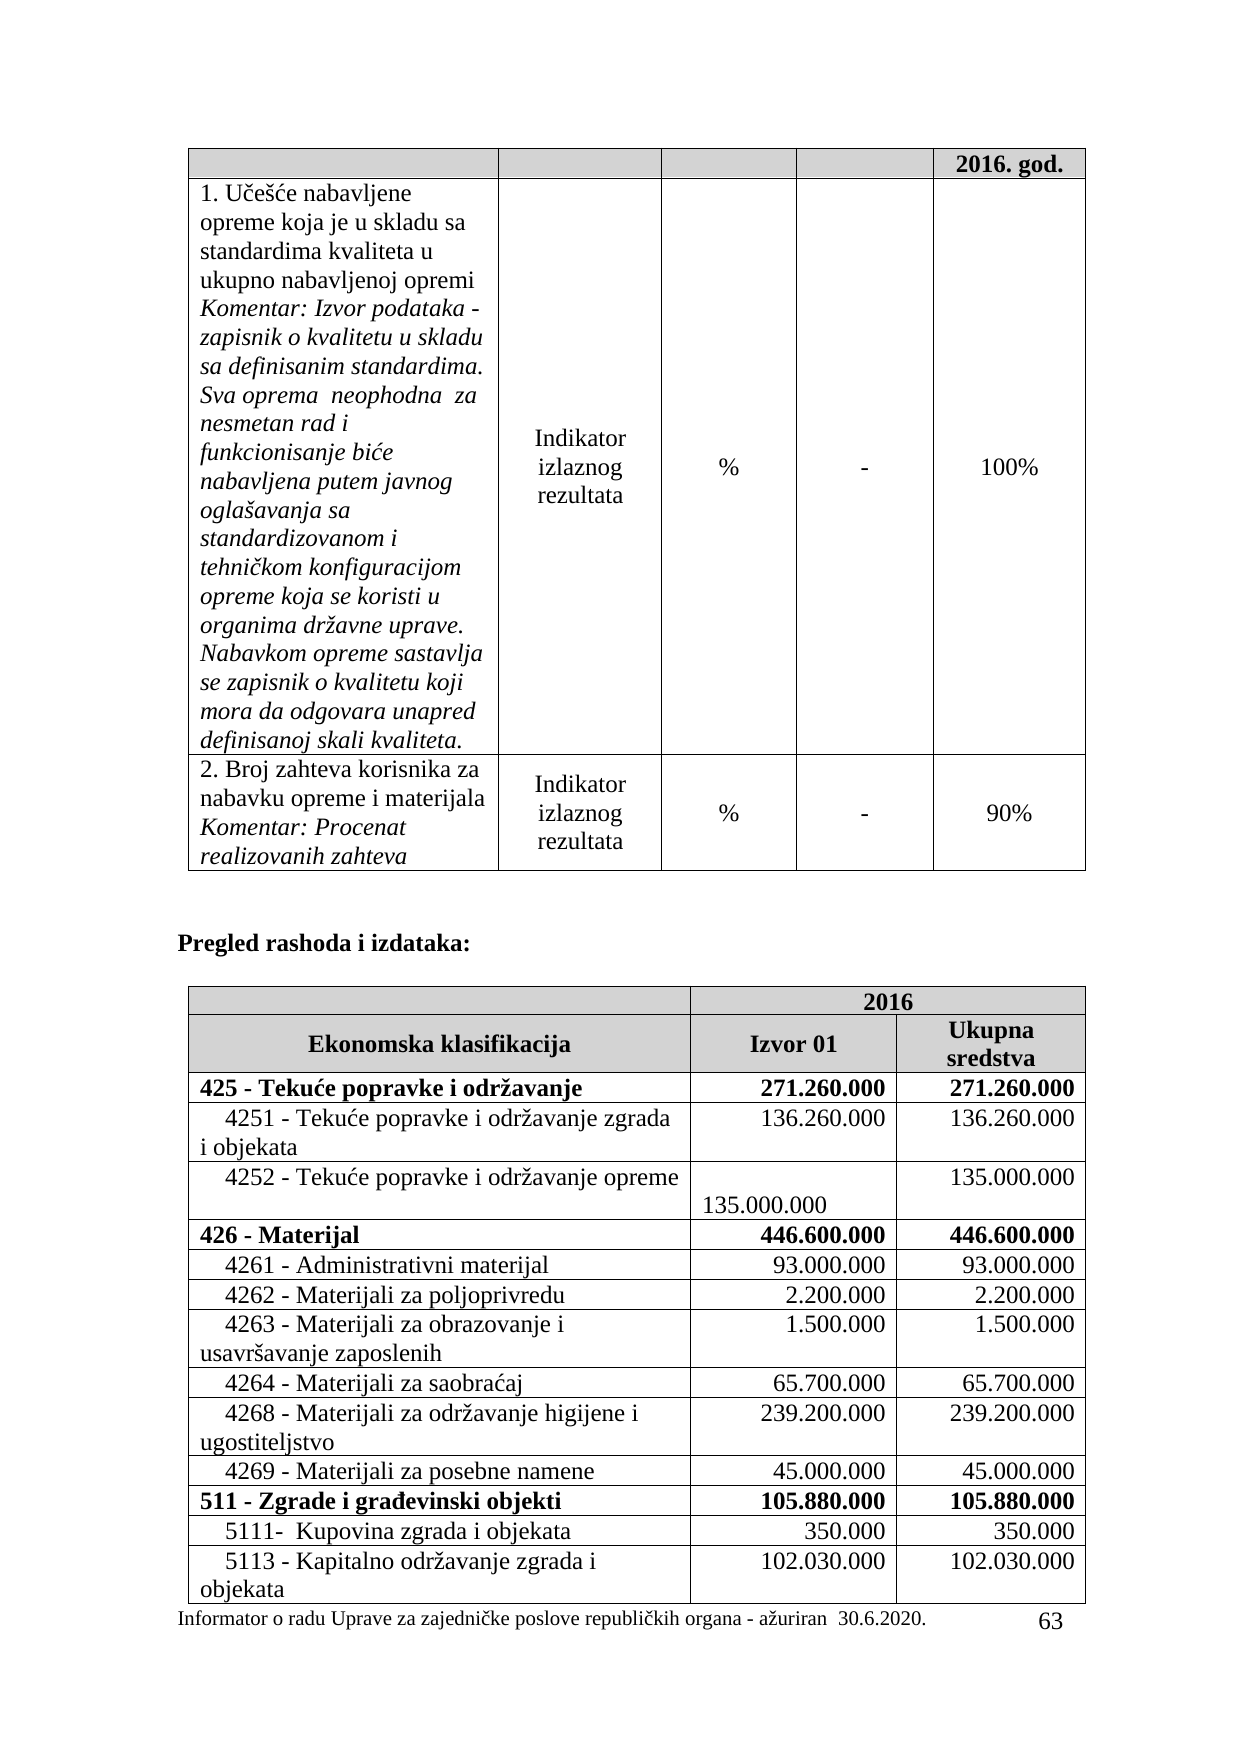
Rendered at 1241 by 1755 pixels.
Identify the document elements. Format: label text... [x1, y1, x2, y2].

table_cell 271.260.000 [897, 1073, 1085, 1102]
table_cell 136.260.000 [691, 1103, 896, 1161]
table_cell 102.030.000 [691, 1546, 896, 1603]
table_cell 425 - Tekuće popravke i održavanje [189, 1073, 690, 1102]
table_cell 4252 - Tekuće popravke i održavanje opreme [189, 1162, 690, 1219]
table_cell 105.880.000 [691, 1486, 896, 1515]
table_cell 446.600.000 [691, 1220, 896, 1249]
table_header [499, 149, 661, 177]
table_cell 511 - Zgrade i građevinski objekti [189, 1486, 690, 1515]
table_header [189, 987, 690, 1014]
table_header [662, 149, 796, 177]
table_cell Ukupna sredstva [897, 1015, 1085, 1072]
table_cell 271.260.000 [691, 1073, 896, 1102]
table_cell 135.000.000 [691, 1162, 896, 1219]
table_cell 5113 - Kapitalno održavanje zgrada i objekata [189, 1546, 690, 1603]
table_cell 2. Broj zahteva korisnika za nabavku opreme i materijala Komentar: Procenat realizovanih zahteva [189, 755, 498, 869]
table_cell 4261 - Administrativni materijal [189, 1250, 690, 1279]
table_cell 90% [934, 755, 1085, 869]
table_cell Izvor 01 [691, 1015, 896, 1072]
table_cell 446.600.000 [897, 1220, 1085, 1249]
table_cell 426 - Materijal [189, 1220, 690, 1249]
table_cell - [797, 179, 933, 753]
table_cell 1. Učešće nabavlјene opreme koja je u skladu sa standardima kvaliteta u ukupno nabavlјenoj opremi Komentar: Izvor podataka - zapisnik o kvalitetu u skladu sa definisanim standardima. Sva oprema neophodna za nesmetan rad i funkcionisanje biće nabavlјena putem javnog oglašavanja sa standardizovanom i tehničkom konfiguracijom opreme koja se koristi u organima državne uprave. Nabavkom opreme sastavlјa se zapisnik o kvalitetu koji mora da odgovara unapred definisanoj skali kvaliteta. [189, 179, 498, 753]
table_cell 93.000.000 [691, 1250, 896, 1279]
table_header 2016. god. [934, 149, 1085, 177]
table_cell Ekonomska klasifikacija [189, 1015, 690, 1072]
table_cell 45.000.000 [897, 1456, 1085, 1485]
table_cell 100% [934, 179, 1085, 753]
table_cell 350.000 [691, 1516, 896, 1545]
table_cell 4264 - Materijali za saobraćaj [189, 1368, 690, 1397]
table_cell 135.000.000 [897, 1162, 1085, 1219]
table_cell 5111- Kupovina zgrada i objekata [189, 1516, 690, 1545]
table_cell 65.700.000 [691, 1368, 896, 1397]
table_header [189, 149, 498, 177]
table_cell Indikator izlaznog rezultata [499, 755, 661, 869]
table_cell - [797, 755, 933, 869]
table_cell 4262 - Materijali za polјoprivredu [189, 1280, 690, 1308]
table_cell 239.200.000 [691, 1398, 896, 1455]
table_cell 1.500.000 [691, 1310, 896, 1367]
table_cell 4263 - Materijali za obrazovanje i usavršavanje zaposlenih [189, 1310, 690, 1367]
table_cell 350.000 [897, 1516, 1085, 1545]
table_cell 4268 - Materijali za održavanje higijene i ugostitelјstvo [189, 1398, 690, 1455]
table_cell 4251 - Tekuće popravke i održavanje zgrada i objekata [189, 1103, 690, 1161]
table_cell % [662, 755, 796, 869]
table_cell 45.000.000 [691, 1456, 896, 1485]
table_cell 2.200.000 [691, 1280, 896, 1308]
table_cell 105.880.000 [897, 1486, 1085, 1515]
table_cell 4269 - Materijali za posebne namene [189, 1456, 690, 1485]
table_cell 93.000.000 [897, 1250, 1085, 1279]
table_cell Indikator izlaznog rezultata [499, 179, 661, 753]
table_cell % [662, 179, 796, 753]
text Pregled rashoda i izdataka: [177, 928, 1063, 957]
table_cell 2.200.000 [897, 1280, 1085, 1308]
table_cell 102.030.000 [897, 1546, 1085, 1603]
table_cell 239.200.000 [897, 1398, 1085, 1455]
table_cell 1.500.000 [897, 1310, 1085, 1367]
table_header [797, 149, 933, 177]
table_cell 65.700.000 [897, 1368, 1085, 1397]
table_cell 136.260.000 [897, 1103, 1085, 1161]
table_header 2016 [691, 987, 1085, 1014]
